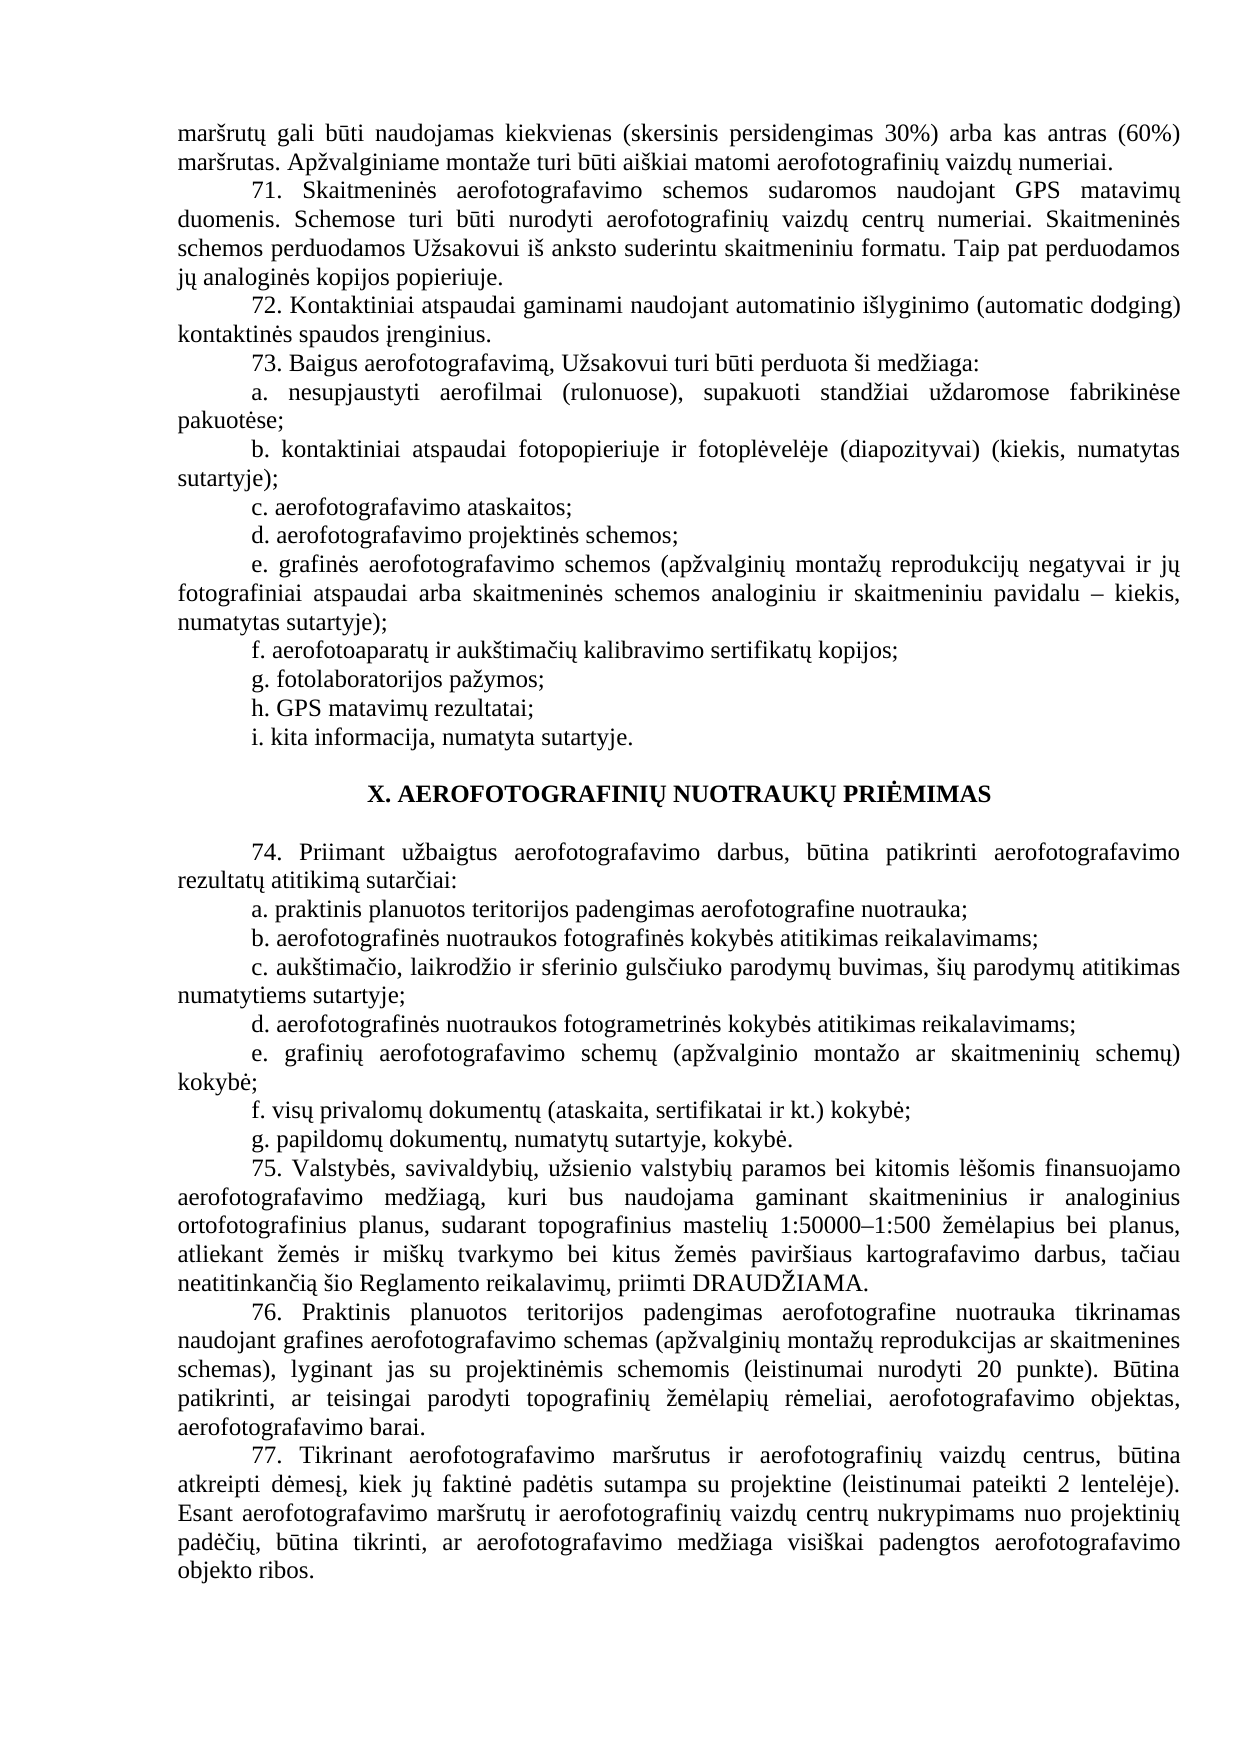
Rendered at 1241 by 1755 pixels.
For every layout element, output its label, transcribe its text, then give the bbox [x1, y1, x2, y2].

text 72. Kontaktiniai atspaudai gaminami naudojant automatinio išlyginimo (automatic dodging) kontaktinės spaudos įrenginius. [177, 291, 1181, 348]
text d. aerofotografinės nuotraukos fotogrametrinės kokybės atitikimas reikalavimams; [177, 1009, 1181, 1038]
text a. praktinis planuotos teritorijos padengimas aerofotografine nuotrauka; [177, 894, 1181, 923]
text 74. Priimant užbaigtus aerofotografavimo darbus, būtina patikrinti aerofotografavimo rezultatų atitikimą sutarčiai: [177, 837, 1181, 894]
text f. visų privalomų dokumentų (ataskaita, sertifikatai ir kt.) kokybė; [177, 1096, 1181, 1124]
text c. aukštimačio, laikrodžio ir sferinio gulsčiuko parodymų buvimas, šių parodymų atitikimas numatytiems sutartyje; [177, 952, 1181, 1009]
text e. grafinių aerofotografavimo schemų (apžvalginio montažo ar skaitmeninių schemų) kokybė; [177, 1038, 1181, 1096]
text i. kita informacija, numatyta sutartyje. [177, 722, 1181, 751]
text 71. Skaitmeninės aerofotografavimo schemos sudaromos naudojant GPS matavimų duomenis. Schemose turi būti nurodyti aerofotografinių vaizdų centrų numeriai. Skaitmeninės schemos perduodamos Užsakovui iš anksto suderintu skaitmeniniu formatu. Taip pat perduodamos jų analoginės kopijos popieriuje. [177, 176, 1181, 291]
text 73. Baigus aerofotografavimą, Užsakovui turi būti perduota ši medžiaga: [177, 348, 1181, 377]
text 77. Tikrinant aerofotografavimo maršrutus ir aerofotografinių vaizdų centrus, būtina atkreipti dėmesį, kiek jų faktinė padėtis sutampa su projektine (leistinumai pateikti 2 lentelėje). Esant aerofotografavimo maršrutų ir aerofotografinių vaizdų centrų nukrypimams nuo projektinių padėčių, būtina tikrinti, ar aerofotografavimo medžiaga visiškai padengtos aerofotografavimo objekto ribos. [177, 1441, 1181, 1584]
text c. aerofotografavimo ataskaitos; [177, 492, 1181, 521]
text a. nesupjaustyti aerofilmai (rulonuose), supakuoti standžiai uždaromose fabrikinėse pakuotėse; [177, 377, 1181, 434]
text h. GPS matavimų rezultatai; [177, 693, 1181, 722]
text e. grafinės aerofotografavimo schemos (apžvalginių montažų reprodukcijų negatyvai ir jų fotografiniai atspaudai arba skaitmeninės schemos analoginiu ir skaitmeniniu pavidalu – kiekis, numatytas sutartyje); [177, 549, 1181, 636]
text 76. Praktinis planuotos teritorijos padengimas aerofotografine nuotrauka tikrinamas naudojant grafines aerofotografavimo schemas (apžvalginių montažų reprodukcijas ar skaitmenines schemas), lyginant jas su projektinėmis schemomis (leistinumai nurodyti 20 punkte). Būtina patikrinti, ar teisingai parodyti topografinių žemėlapių rėmeliai, aerofotografavimo objektas, aerofotografavimo barai. [177, 1297, 1181, 1441]
text d. aerofotografavimo projektinės schemos; [177, 521, 1181, 549]
text g. papildomų dokumentų, numatytų sutartyje, kokybė. [177, 1124, 1181, 1153]
text X. AEROFOTOGRAFINIŲ NUOTRAUKŲ PRIĖMIMAS [177, 779, 1181, 808]
text g. fotolaboratorijos pažymos; [177, 664, 1181, 693]
text b. kontaktiniai atspaudai fotopopieriuje ir fotoplėvelėje (diapozityvai) (kiekis, numatytas sutartyje); [177, 434, 1181, 492]
text 75. Valstybės, savivaldybių, užsienio valstybių paramos bei kitomis lėšomis finansuojamo aerofotografavimo medžiagą, kuri bus naudojama gaminant skaitmeninius ir analoginius ortofotografinius planus, sudarant topografinius mastelių 1:50000–1:500 žemėlapius bei planus, atliekant žemės ir miškų tvarkymo bei kitus žemės paviršiaus kartografavimo darbus, tačiau neatitinkančią šio Reglamento reikalavimų, priimti DRAUDŽIAMA. [177, 1153, 1181, 1297]
text maršrutų gali būti naudojamas kiekvienas (skersinis persidengimas 30%) arba kas antras (60%) maršrutas. Apžvalginiame montaže turi būti aiškiai matomi aerofotografinių vaizdų numeriai. [177, 118, 1181, 176]
text f. aerofotoaparatų ir aukštimačių kalibravimo sertifikatų kopijos; [177, 636, 1181, 664]
text b. aerofotografinės nuotraukos fotografinės kokybės atitikimas reikalavimams; [177, 923, 1181, 952]
